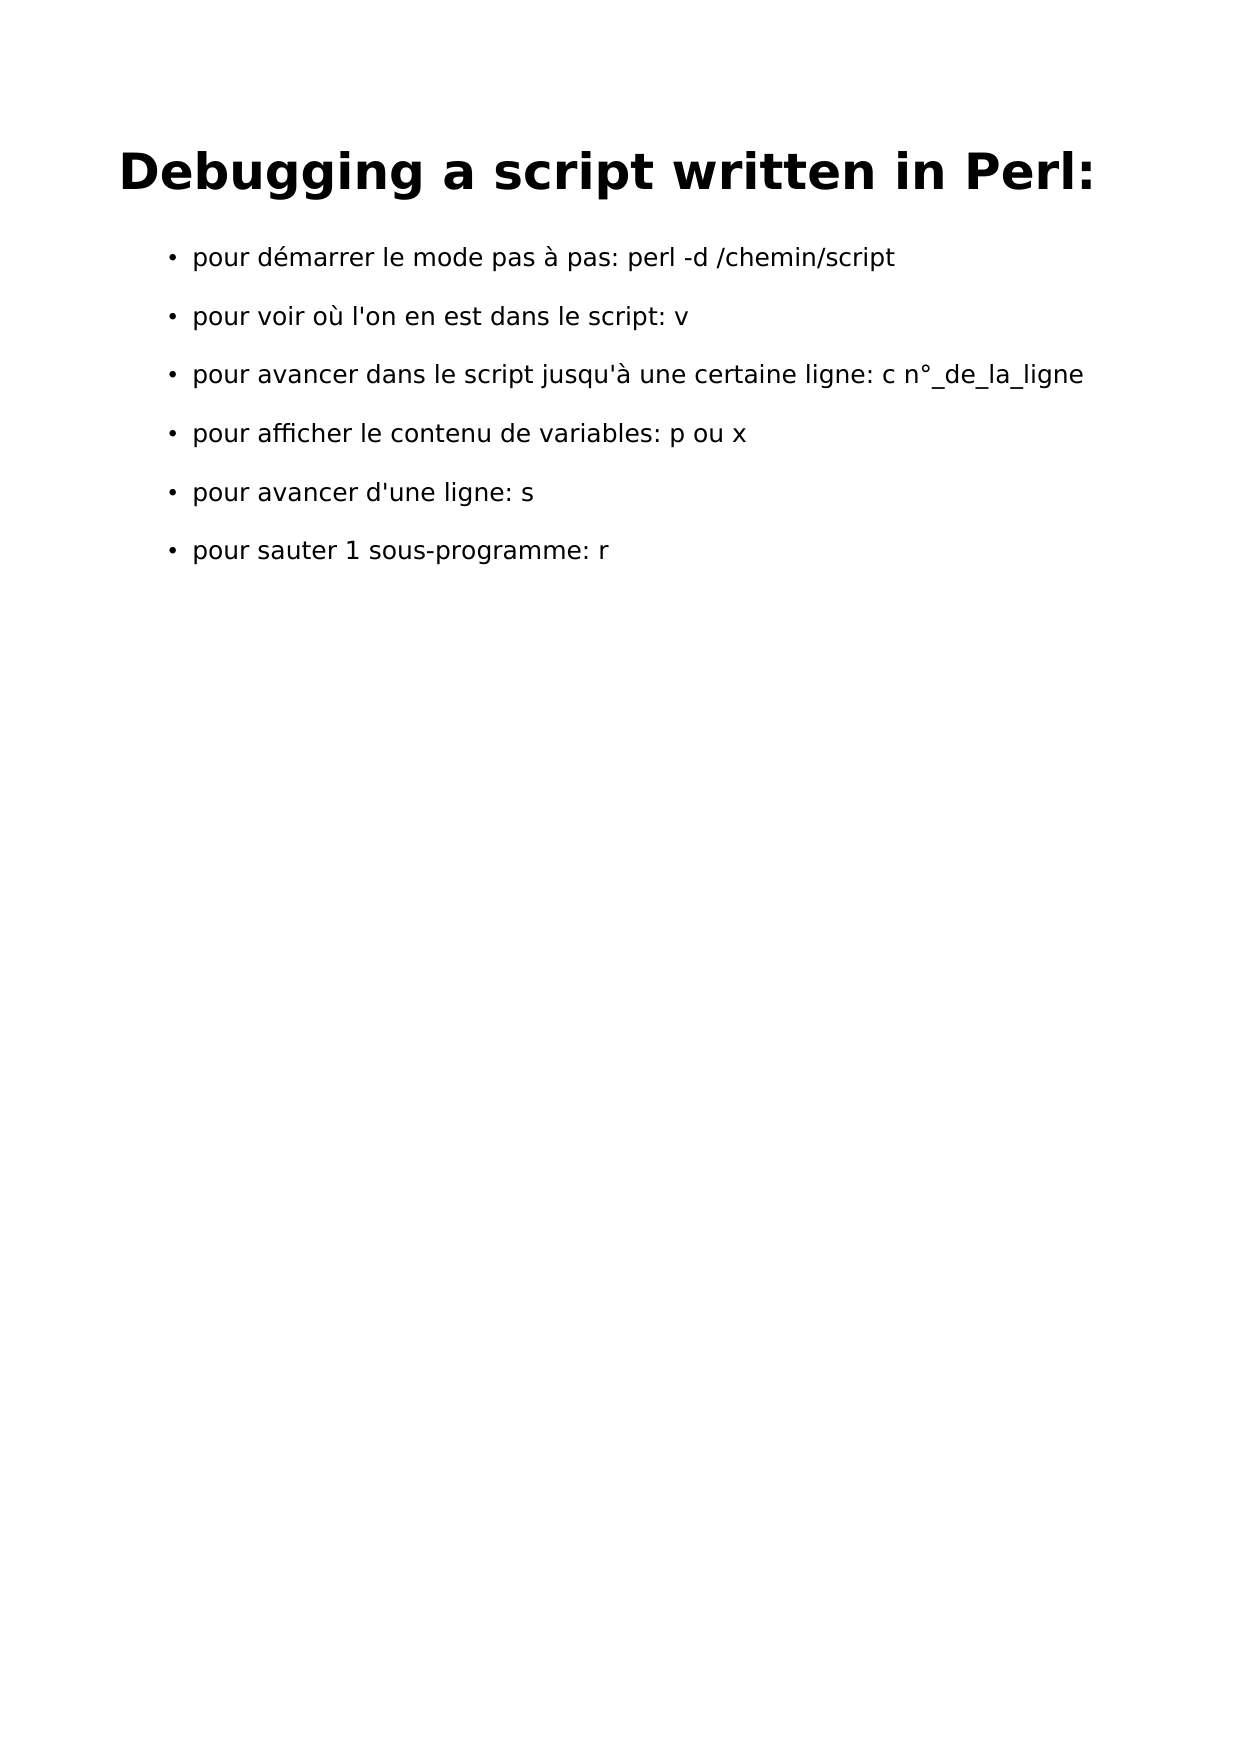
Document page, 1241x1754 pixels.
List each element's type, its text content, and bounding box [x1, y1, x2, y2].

subtitle Debugging a script written in Perl: [118, 143, 1122, 201]
list pour voir où l'on en est dans le script: v [177, 302, 1122, 331]
list pour démarrer le mode pas à pas: perl -d /chemin/script [177, 243, 1122, 272]
list pour sauter 1 sous-programme: r [177, 537, 1122, 566]
list pour avancer d'une ligne: s [177, 478, 1122, 507]
list pour afficher le contenu de variables: p ou x [177, 419, 1122, 448]
list pour avancer dans le script jusqu'à une certaine ligne: c n°_de_la_ligne [177, 361, 1122, 390]
